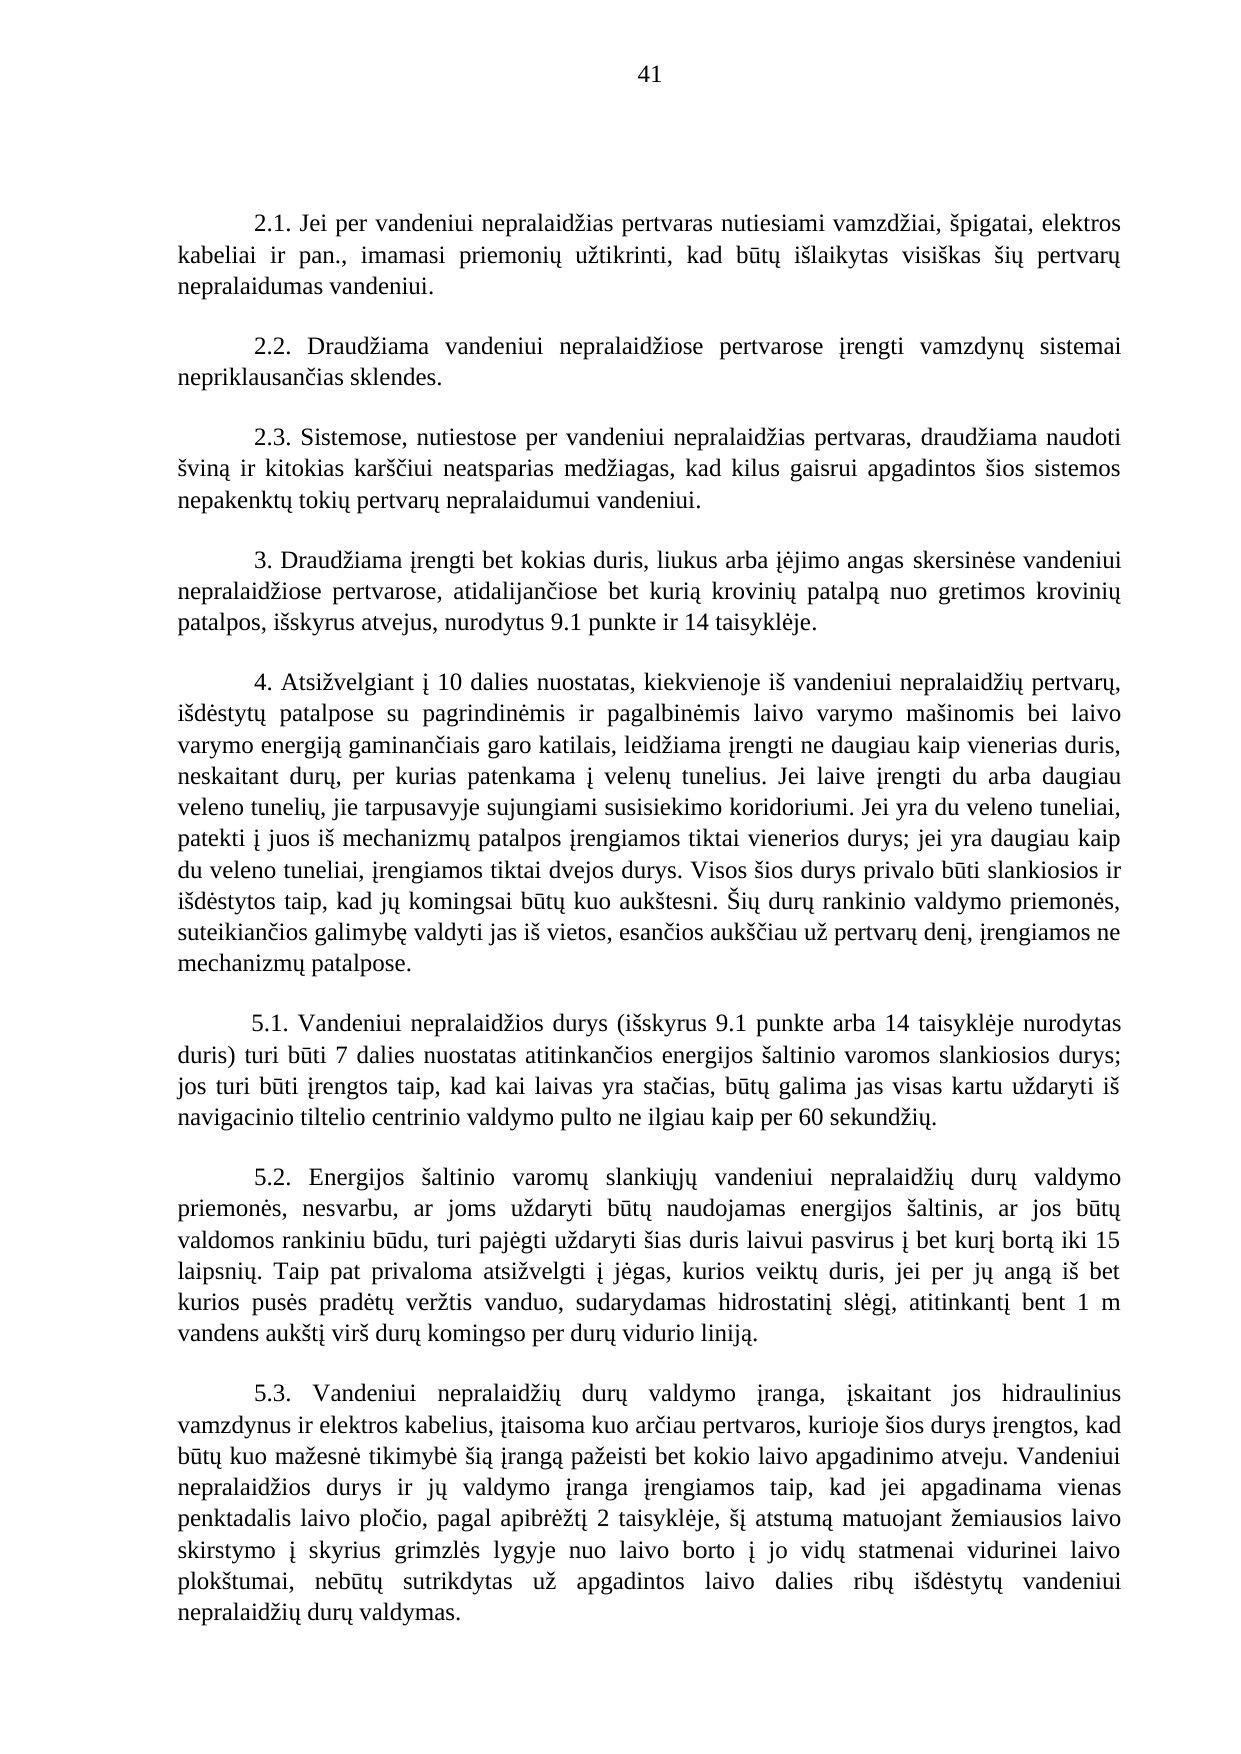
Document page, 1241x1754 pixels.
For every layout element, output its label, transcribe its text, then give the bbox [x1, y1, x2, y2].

text 3. Draudžiama įrengti bet kokias duris, liukus arba įėjimo angas skersinėse vandeniui nepralaidžiose pertvarose, atidalijančiose bet kurią krovinių patalpą nuo gretimos krovinių patalpos, išskyrus atvejus, nurodytus 9.1 punkte ir 14 taisyklėje. [177, 542, 1122, 636]
text 2.1. Jei per vandeniui nepralaidžias pertvaras nutiesiami vamzdžiai, špigatai, elektros kabeliai ir pan., imamasi priemonių užtikrinti, kad būtų išlaikytas visiškas šių pertvarų nepralaidumas vandeniui. [177, 206, 1122, 300]
text 4. Atsižvelgiant į 10 dalies nuostatas, kiekvienoje iš vandeniui nepralaidžių pertvarų, išdėstytų patalpose su pagrindinėmis ir pagalbinėmis laivo varymo mašinomis bei laivo varymo energiją gaminančiais garo katilais, leidžiama įrengti ne daugiau kaip vienerias duris, neskaitant durų, per kurias patenkama į velenų tunelius. Jei laive įrengti du arba daugiau veleno tunelių, jie tarpusavyje sujungiami susisiekimo koridoriumi. Jei yra du veleno tuneliai, patekti į juos iš mechanizmų patalpos įrengiamos tiktai vienerios durys; jei yra daugiau kaip du veleno tuneliai, įrengiamos tiktai dvejos durys. Visos šios durys privalo būti slankiosios ir išdėstytos taip, kad jų komingsai būtų kuo aukštesni. Šių durų rankinio valdymo priemonės, suteikiančios galimybę valdyti jas iš vietos, esančios aukščiau už pertvarų denį, įrengiamos ne mechanizmų patalpose. [177, 665, 1122, 977]
text 5.2. Energijos šaltinio varomų slankiųjų vandeniui nepralaidžių durų valdymo priemonės, nesvarbu, ar joms uždaryti būtų naudojamas energijos šaltinis, ar jos būtų valdomos rankiniu būdu, turi pajėgti uždaryti šias duris laivui pasvirus į bet kurį bortą iki 15 laipsnių. Taip pat privaloma atsižvelgti į jėgas, kurios veiktų duris, jei per jų angą iš bet kurios pusės pradėtų veržtis vanduo, sudarydamas hidrostatinį slėgį, atitinkantį bent 1 m vandens aukštį virš durų komingso per durų vidurio liniją. [177, 1160, 1122, 1347]
text 5.3. Vandeniui nepralaidžių durų valdymo įranga, įskaitant jos hidraulinius vamzdynus ir elektros kabelius, įtaisoma kuo arčiau pertvaros, kurioje šios durys įrengtos, kad būtų kuo mažesnė tikimybė šią įrangą pažeisti bet kokio laivo apgadinimo atveju. Vandeniui nepralaidžios durys ir jų valdymo įranga įrengiamos taip, kad jei apgadinama vienas penktadalis laivo pločio, pagal apibrėžtį 2 taisyklėje, šį atstumą matuojant žemiausios laivo skirstymo į skyrius grimzlės lygyje nuo laivo borto į jo vidų statmenai vidurinei laivo plokštumai, nebūtų sutrikdytas už apgadintos laivo dalies ribų išdėstytų vandeniui nepralaidžių durų valdymas. [177, 1376, 1122, 1626]
text 2.3. Sistemose, nutiestose per vandeniui nepralaidžias pertvaras, draudžiama naudoti šviną ir kitokias karščiui neatsparias medžiagas, kad kilus gaisrui apgadintos šios sistemos nepakenktų tokių pertvarų nepralaidumui vandeniui. [177, 420, 1122, 513]
text 5.1. Vandeniui nepralaidžios durys (išskyrus 9.1 punkte arba 14 taisyklėje nurodytas duris) turi būti 7 dalies nuostatas atitinkančios energijos šaltinio varomos slankiosios durys; jos turi būti įrengtos taip, kad kai laivas yra stačias, būtų galima jas visas kartu uždaryti iš navigacinio tiltelio centrinio valdymo pulto ne ilgiau kaip per 60 sekundžių. [177, 1006, 1122, 1131]
text 2.2. Draudžiama vandeniui nepralaidžiose pertvarose įrengti vamzdynų sistemai nepriklausančias sklendes. [177, 328, 1122, 391]
